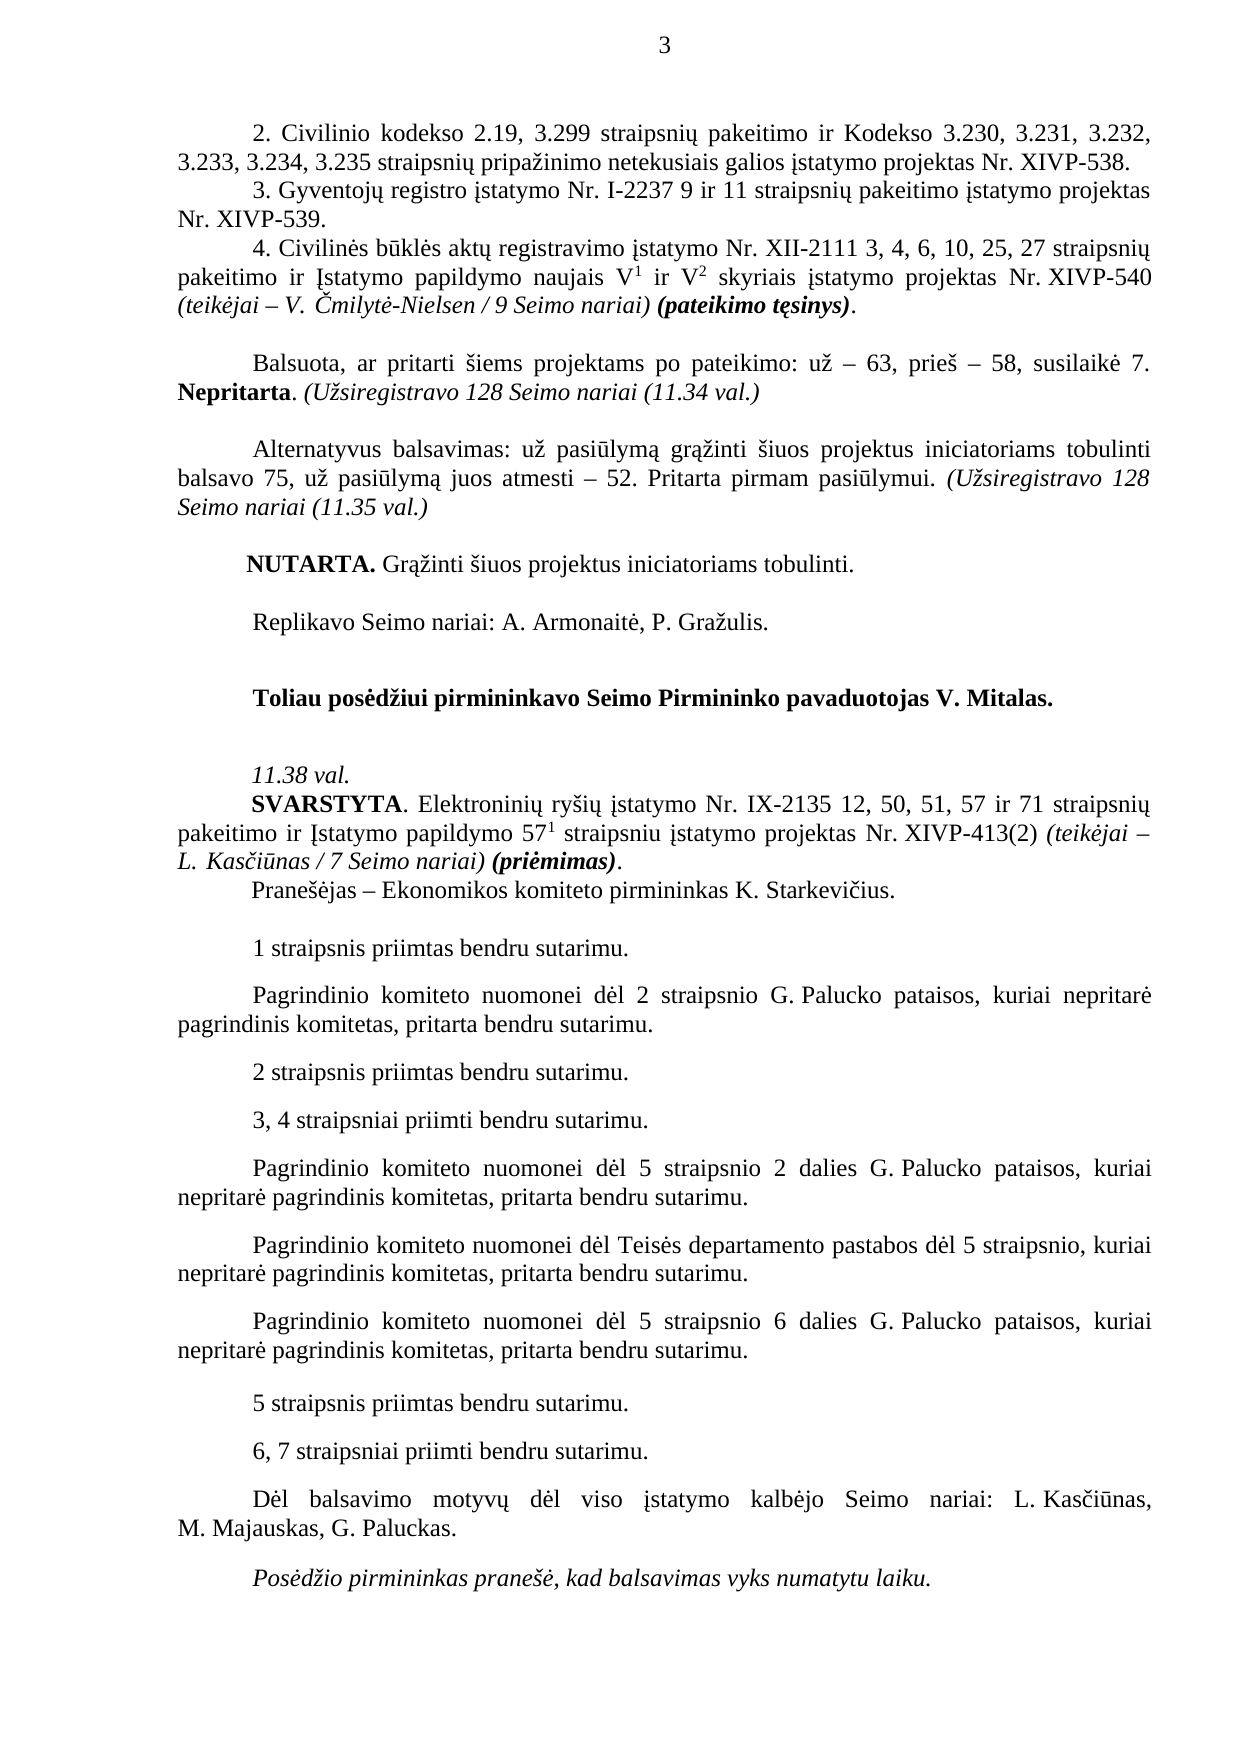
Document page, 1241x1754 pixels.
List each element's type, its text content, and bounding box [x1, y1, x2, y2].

text 4. Civilinės būklės aktų registravimo įstatymo Nr. XII-2111 3, 4, 6, 10, 25, 27 straipsnių pakeitimo ir Įstatymo papildymo naujais V1 ir V2 skyriais įstatymo projektas Nr. XIVP-540 (teikėjai – V. Čmilytė-Nielsen / 9 Seimo nariai) (pateikimo tęsinys). [177, 233, 1152, 319]
text 1 straipsnis priimtas bendru sutarimu. [177, 933, 1152, 961]
text Alternatyvus balsavimas: už pasiūlymą grąžinti šiuos projektus iniciatoriams tobulinti balsavo 75, už pasiūlymą juos atmesti – 52. Pritarta pirmam pasiūlymui. (Užsiregistravo 128 Seimo nariai (11.35 val.) [177, 434, 1152, 521]
text Balsuota, ar pritarti šiems projektams po pateikimo: už – 63, prieš – 58, susilaikė 7. Nepritarta. (Užsiregistravo 128 Seimo nariai (11.34 val.) [177, 348, 1152, 406]
text Pranešėjas – Ekonomikos komiteto pirmininkas K. Starkevičius. [177, 875, 1152, 904]
text Replikavo Seimo nariai: A. Armonaitė, P. Gražulis. [177, 607, 1152, 636]
text 3. Gyventojų registro įstatymo Nr. I-2237 9 ir 11 straipsnių pakeitimo įstatymo projektas Nr. XIVP-539. [177, 176, 1152, 233]
text Pagrindinio komiteto nuomonei dėl 2 straipsnio G. Palucko pataisos, kuriai nepritarė pagrindinis komitetas, pritarta bendru sutarimu. [177, 981, 1152, 1038]
text Pagrindinio komiteto nuomonei dėl 5 straipsnio 2 dalies G. Palucko pataisos, kuriai nepritarė pagrindinis komitetas, pritarta bendru sutarimu. [177, 1153, 1152, 1211]
text Dėl balsavimo motyvų dėl viso įstatymo kalbėjo Seimo nariai: L. Kasčiūnas, M. Majauskas, G. Paluckas. [177, 1484, 1152, 1541]
text 2. Civilinio kodekso 2.19, 3.299 straipsnių pakeitimo ir Kodekso 3.230, 3.231, 3.232, 3.233, 3.234, 3.235 straipsnių pripažinimo netekusiais galios įstatymo projektas Nr. XIVP-538. [177, 118, 1152, 176]
text NUTARTA. Grąžinti šiuos projektus iniciatoriams tobulinti. [177, 549, 1152, 578]
text Posėdžio pirmininkas pranešė, kad balsavimas vyks numatytu laiku. [177, 1563, 1152, 1592]
text 2 straipsnis priimtas bendru sutarimu. [177, 1057, 1152, 1086]
text 3, 4 straipsniai priimti bendru sutarimu. [177, 1105, 1152, 1134]
text Pagrindinio komiteto nuomonei dėl Teisės departamento pastabos dėl 5 straipsnio, kuriai nepritarė pagrindinis komitetas, pritarta bendru sutarimu. [177, 1230, 1152, 1287]
text Pagrindinio komiteto nuomonei dėl 5 straipsnio 6 dalies G. Palucko pataisos, kuriai nepritarė pagrindinis komitetas, pritarta bendru sutarimu. [177, 1306, 1152, 1364]
text 5 straipsnis priimtas bendru sutarimu. [177, 1388, 1152, 1417]
text 11.38 val. [177, 760, 1152, 789]
text 6, 7 straipsniai priimti bendru sutarimu. [177, 1436, 1152, 1465]
text Toliau posėdžiui pirmininkavo Seimo Pirmininko pavaduotojas V. Mitalas. [177, 683, 1152, 712]
text SVARSTYTA. Elektroninių ryšių įstatymo Nr. IX-2135 12, 50, 51, 57 ir 71 straipsnių pakeitimo ir Įstatymo papildymo 571 straipsniu įstatymo projektas Nr. XIVP-413(2) (teikėjai – L. Kasčiūnas / 7 Seimo nariai) (priėmimas). [177, 789, 1152, 875]
